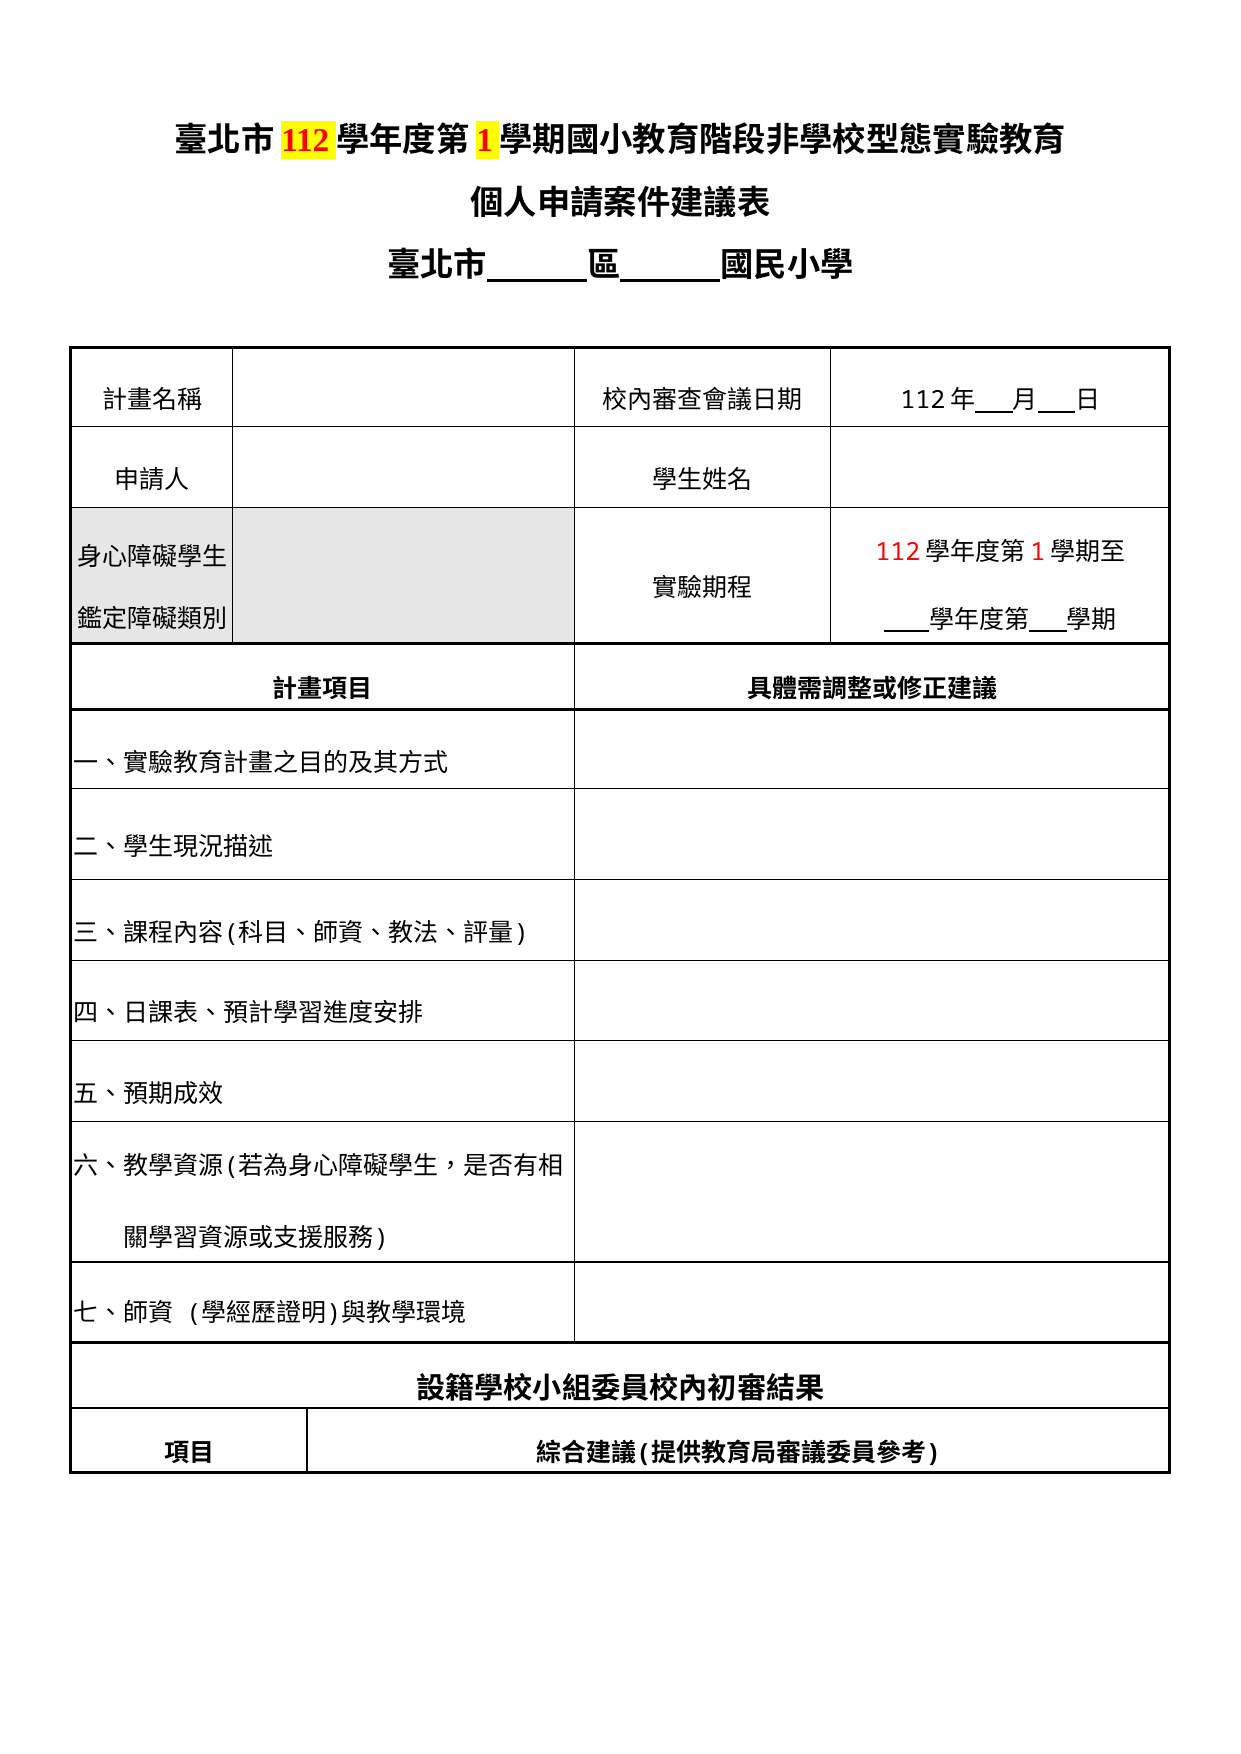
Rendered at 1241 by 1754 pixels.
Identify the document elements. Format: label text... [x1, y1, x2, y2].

table_cell 身心障礙學生鑑定障礙類別 [72, 508, 232, 642]
table_cell 設籍學校小組委員校內初審結果 [72, 1344, 1168, 1407]
table_cell 六、教學資源(若為身心障礙學生，是否有相關學習資源或支援服務) [72, 1122, 574, 1261]
table_cell [575, 880, 1168, 960]
table_cell [575, 961, 1168, 1040]
table_cell [831, 427, 1168, 507]
table_header [233, 349, 574, 426]
table_cell 申請人 [72, 427, 232, 507]
table_cell [575, 1122, 1168, 1261]
table_cell [575, 1263, 1168, 1341]
table_cell [575, 789, 1168, 879]
text 臺北市112學年度第1學期國小教育階段非學校型態實驗教育 [75, 96, 1165, 158]
table_cell 實驗期程 [575, 508, 830, 642]
table_cell 一、實驗教育計畫之目的及其方式 [72, 711, 574, 788]
table_cell 計畫項目 [72, 645, 574, 708]
table_header 校內審查會議日期 [575, 349, 830, 426]
table_cell [575, 711, 1168, 788]
table_cell 五、預期成效 [72, 1041, 574, 1121]
table_cell 七、師資 (學經歷證明)與教學環境 [72, 1263, 574, 1341]
table_cell [575, 1041, 1168, 1121]
table_cell 112學年度第1學期至 學年度第 學期 [831, 508, 1168, 642]
table_cell 學生姓名 [575, 427, 830, 507]
table_cell 具體需調整或修正建議 [575, 645, 1168, 708]
text 臺北市 區 國民小學 [75, 221, 1165, 283]
table_header 計畫名稱 [72, 349, 232, 426]
table_header 112年 月 日 [831, 349, 1168, 426]
table_cell 綜合建議(提供教育局審議委員參考) [308, 1409, 1168, 1471]
table_cell [233, 427, 574, 507]
table_cell 四、日課表、預計學習進度安排 [72, 961, 574, 1040]
table_cell 二、學生現況描述 [72, 789, 574, 879]
table_cell [233, 508, 574, 642]
table_cell 項目 [72, 1409, 306, 1471]
table_cell 三、課程內容(科目、師資、教法、評量) [72, 880, 574, 960]
text 個人申請案件建議表 [75, 158, 1165, 221]
